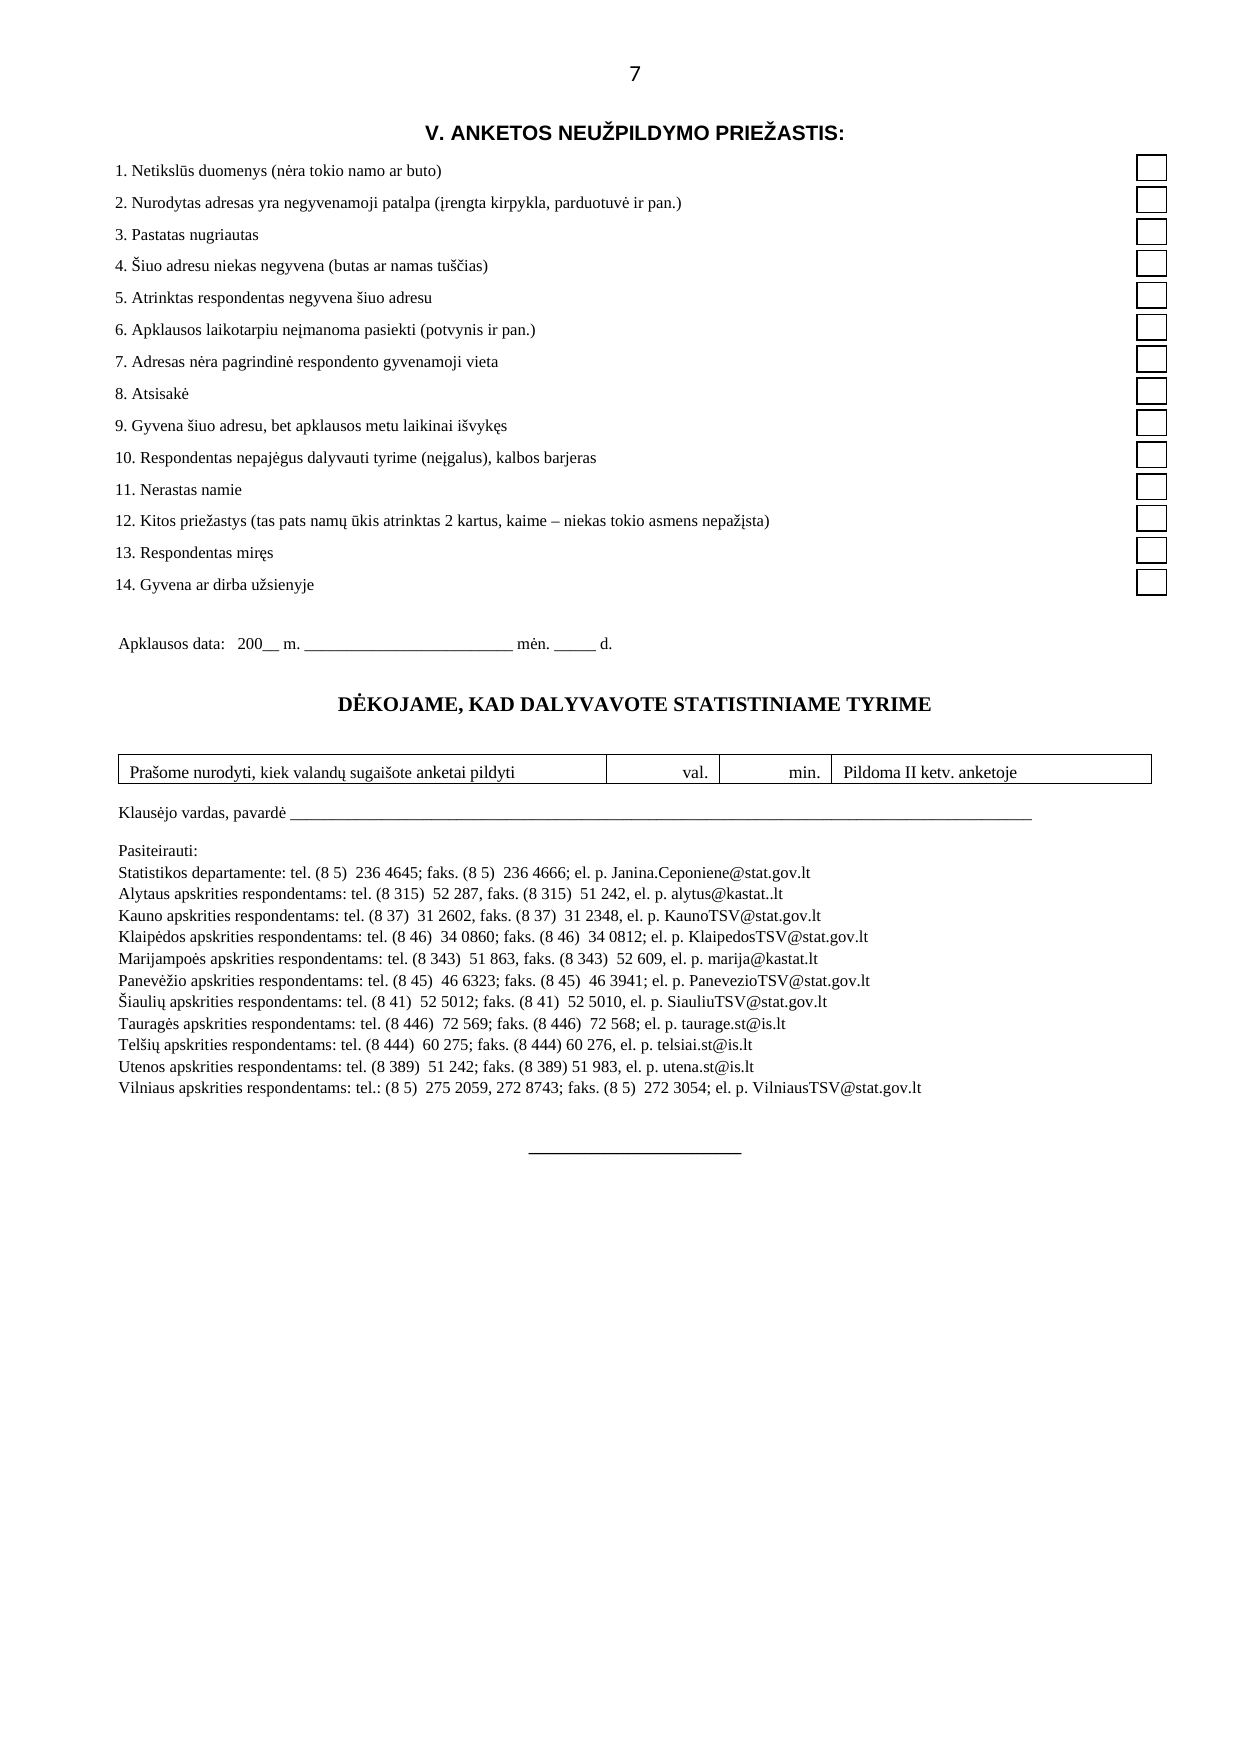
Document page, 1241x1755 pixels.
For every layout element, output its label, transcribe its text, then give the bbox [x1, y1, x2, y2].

table_cell [1137, 500, 1166, 505]
text Statistikos departamente: tel. (8 5) 236 4645; faks. (8 5) 236 4666; el. p. Janina.Ceponiene@stat.gov.lt [118, 863, 1158, 882]
table_cell [1138, 570, 1166, 594]
table_cell [104, 435, 1137, 441]
table_header val. [607, 755, 719, 782]
table_cell [1137, 436, 1166, 441]
text Dėkojame, kad dalyvavote statistiniame tyrime [118, 691, 1152, 716]
table_cell 14. Gyvena ar dirba užsienyje [104, 569, 1136, 594]
text Šiaulių apskrities respondentams: tel. (8 41) 52 5012; faks. (8 41) 52 5010, el. p. SiauliuTSV@stat.gov.lt [118, 992, 1158, 1011]
table_cell [1137, 468, 1166, 473]
table_cell [104, 530, 1137, 537]
table_cell 6. Apklausos laikotarpiu neįmanoma pasiekti (potvynis ir pan.) [104, 314, 1136, 339]
text _________________ [118, 1128, 1152, 1157]
table_cell [1137, 245, 1166, 250]
table_cell [1137, 213, 1166, 218]
table_cell [104, 180, 1137, 186]
table_cell [1138, 379, 1166, 403]
text Telšių apskrities respondentams: tel. (8 444) 60 275; faks. (8 444) 60 276, el. p. telsiai.st@is.lt [118, 1035, 1158, 1054]
table_cell [1138, 315, 1166, 339]
table_header min. [720, 755, 831, 782]
table_cell [104, 275, 1137, 282]
table_cell 10. Respondentas nepajėgus dalyvauti tyrime (neįgalus), kalbos barjeras [104, 441, 1136, 467]
table_cell [104, 562, 1137, 568]
table_cell [1137, 532, 1166, 537]
table_cell 9. Gyvena šiuo adresu, bet apklausos metu laikinai išvykęs [104, 409, 1136, 435]
table_cell [1137, 341, 1166, 345]
table_cell [1137, 405, 1166, 409]
table_header 1. Netikslūs duomenys (nėra tokio namo ar buto) [104, 154, 1136, 180]
table_cell 8. Atsisakė [104, 377, 1136, 403]
table_cell [1137, 373, 1166, 377]
text pasiteirauti: [118, 841, 1158, 860]
table_cell [1138, 251, 1166, 275]
text Marijampoės apskrities respondentams: tel. (8 343) 51 863, faks. (8 343) 52 609, el. p. marija@kastat.lt [118, 949, 1158, 968]
table_cell 2. Nurodytas adresas yra negyvenamoji patalpa (įrengta kirpykla, parduotuvė ir pan.) [104, 186, 1136, 212]
table_cell 12. Kitos priežastys (tas pats namų ūkis atrinktas 2 kartus, kaime – niekas tokio asmens nepažįsta) [104, 505, 1136, 530]
table_cell [1138, 538, 1166, 562]
text Klaipėdos apskrities respondentams: tel. (8 46) 34 0860; faks. (8 46) 34 0812; el. p. KlaipedosTSV@stat.gov.lt [118, 927, 1158, 946]
table_cell [1138, 220, 1166, 243]
table_header Prašome nurodyti, kiek valandų sugaišote anketai pildyti [119, 755, 606, 782]
table_cell 13. Respondentas miręs [104, 537, 1136, 562]
table_cell [1138, 188, 1166, 212]
text Apklausos data: 200__ m. _________________________ mėn. _____ d. [118, 634, 1152, 653]
table_cell 7. Adresas nėra pagrindinė respondento gyvenamoji vieta [104, 345, 1136, 371]
table_cell [104, 244, 1137, 250]
table_cell 4. Šiuo adresu niekas negyvena (butas ar namas tuščias) [104, 250, 1136, 275]
table_cell [1137, 277, 1166, 282]
table_cell [104, 467, 1137, 473]
table_cell 11. Nerastas namie [104, 473, 1136, 498]
table_cell [104, 307, 1137, 313]
table_cell [104, 403, 1137, 409]
table_cell [104, 212, 1137, 218]
text Vilniaus apskrities respondentams: tel.: (8 5) 275 2059, 272 8743; faks. (8 5) 272 3054; el. p. VilniausTSV@stat.gov.lt [118, 1078, 1158, 1097]
table_cell [1138, 283, 1166, 307]
text Alytaus apskrities respondentams: tel. (8 315) 52 287, faks. (8 315) 51 242, el. p. alytus@kastat..lt [118, 884, 1158, 903]
table_cell [1137, 564, 1166, 568]
table_cell [1137, 309, 1166, 313]
table_cell [1138, 506, 1166, 530]
table_header [1138, 156, 1166, 180]
table_cell 3. Pastatas nugriautas [104, 218, 1136, 243]
text Tauragės apskrities respondentams: tel. (8 446) 72 569; faks. (8 446) 72 568; el. p. taurage.st@is.lt [118, 1013, 1158, 1033]
table_cell [104, 339, 1137, 345]
table_cell [1138, 443, 1166, 467]
text Utenos apskrities respondentams: tel. (8 389) 51 242; faks. (8 389) 51 983, el. p. utena.st@is.lt [118, 1057, 1158, 1076]
table_cell 5. Atrinktas respondentas negyvena šiuo adresu [104, 282, 1136, 307]
table_cell [1138, 347, 1166, 371]
text Klausėjo vardas, pavardė _________________________________________________________________________________________ [118, 803, 1152, 822]
table_header Pildoma II ketv. anketoje [832, 755, 1151, 782]
table_cell [1138, 475, 1166, 498]
text Panevėžio apskrities respondentams: tel. (8 45) 46 6323; faks. (8 45) 46 3941; el. p. PanevezioTSV@stat.gov.lt [118, 970, 1158, 989]
table_cell [104, 499, 1137, 505]
table_cell [1138, 411, 1166, 435]
text Kauno apskrities respondentams: tel. (8 37) 31 2602, faks. (8 37) 31 2348, el. p. KaunoTSV@stat.gov.lt [118, 906, 1158, 925]
table_cell [1137, 181, 1166, 186]
table_cell [104, 371, 1137, 377]
text V. anketos neužpildymo priežastis: [118, 121, 1152, 144]
